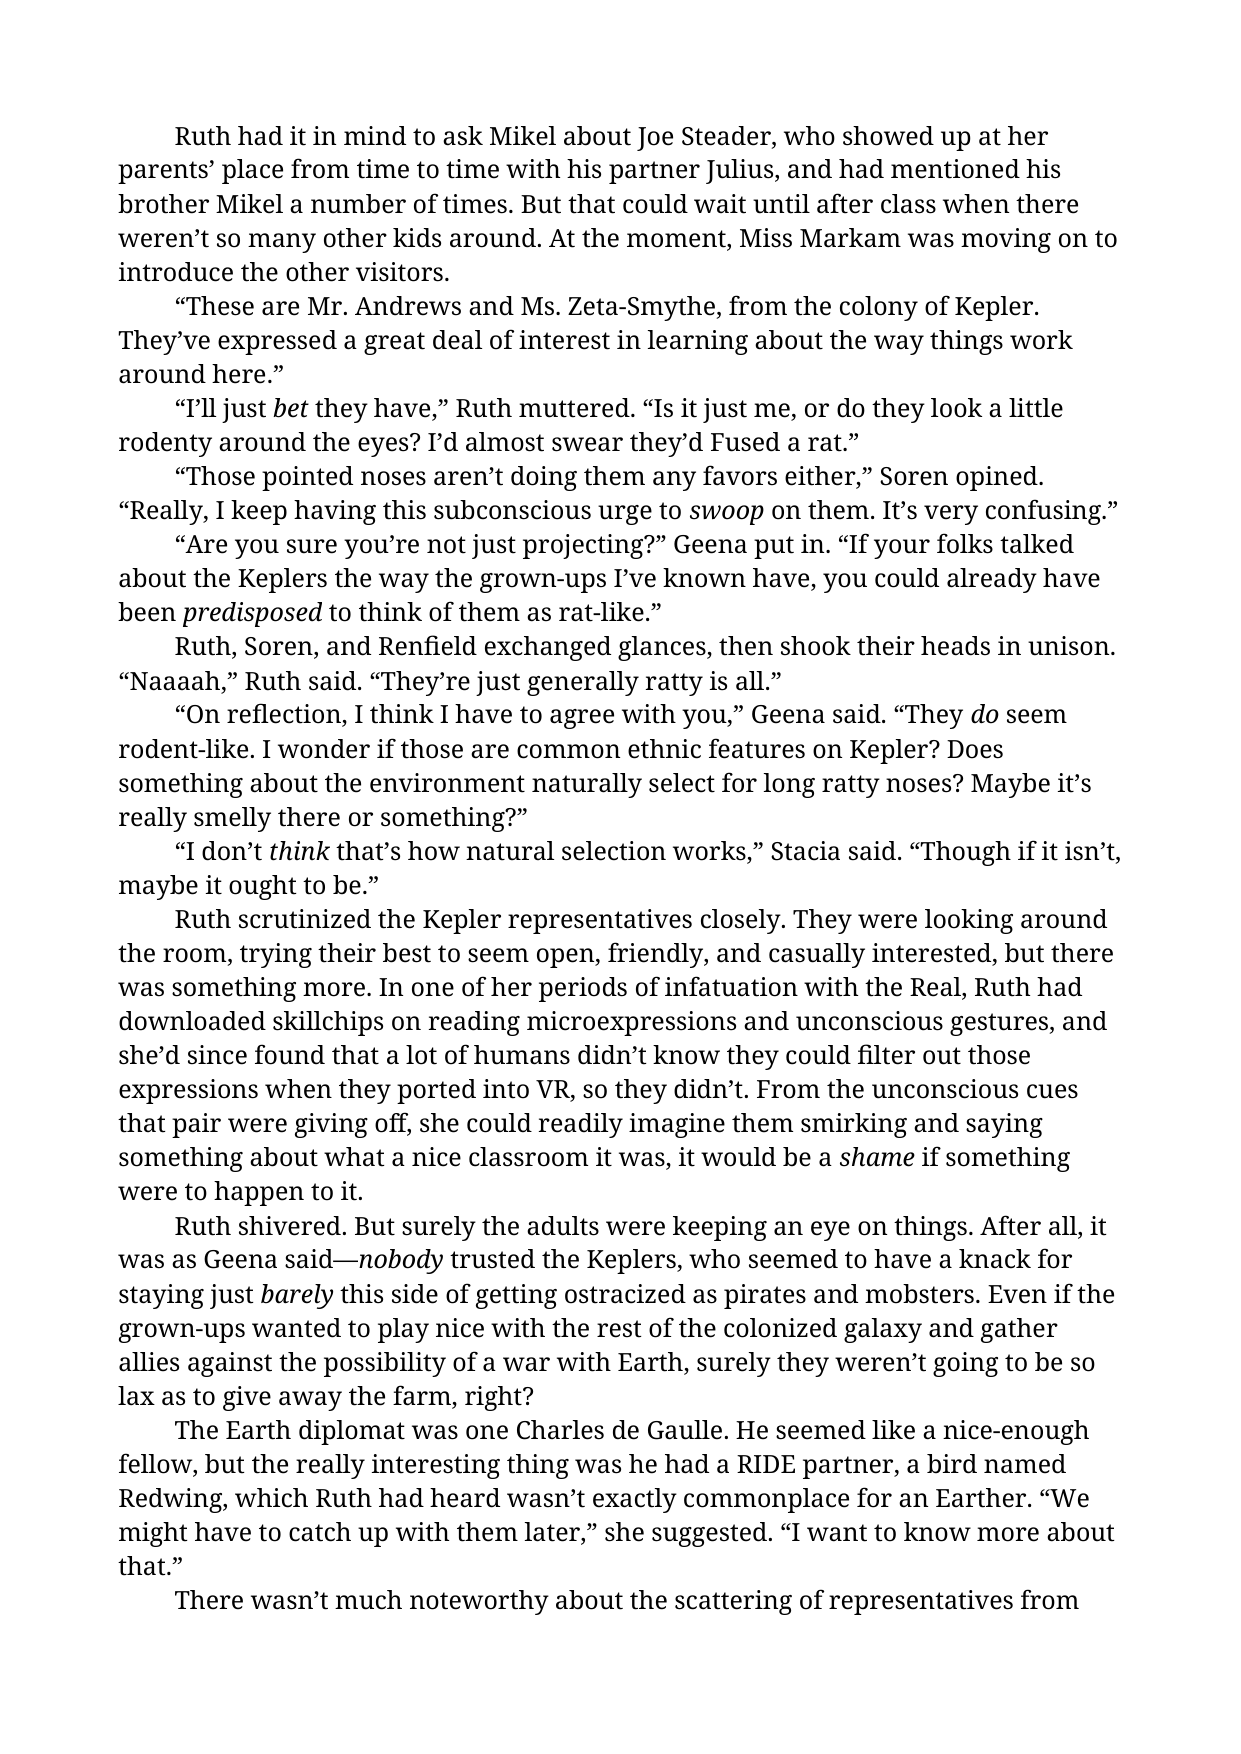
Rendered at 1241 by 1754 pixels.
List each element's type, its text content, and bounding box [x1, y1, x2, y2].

text “I’ll just bet they have,” Ruth muttered. “Is it just me, or do they look a little rodenty around the eyes? I’d almost swear they’d Fused a rat.” [118, 391, 1122, 459]
text “These are Mr. Andrews and Ms. Zeta-Smythe, from the colony of Kepler. They’ve expressed a great deal of interest in learning about the way things work around here.” [118, 288, 1122, 391]
text “Are you sure you’re not just projecting?” Geena put in. “If your folks talked about the Keplers the way the grown-ups I’ve known have, you could already have been predisposed to think of them as rat-like.” [118, 527, 1122, 629]
text Ruth, Soren, and Renfield exchanged glances, then shook their heads in unison. “Naaaah,” Ruth said. “They’re just generally ratty is all.” [118, 629, 1122, 697]
text Ruth shivered. But surely the adults were keeping an eye on things. After all, it was as Geena said—nobody trusted the Keplers, who seemed to have a knack for staying just barely this side of getting ostracized as pirates and mobsters. Even if the grown-ups wanted to play nice with the rest of the colonized galaxy and gather allies against the possibility of a war with Earth, surely they weren’t going to be so lax as to give away the farm, right? [118, 1208, 1122, 1412]
text There wasn’t much noteworthy about the scattering of representatives from [118, 1583, 1122, 1617]
text Ruth had it in mind to ask Mikel about Joe Steader, who showed up at her parents’ place from time to time with his partner Julius, and had mentioned his brother Mikel a number of times. But that could wait until after class when there weren’t so many other kids around. At the moment, Miss Markam was moving on to introduce the other visitors. [118, 118, 1122, 288]
text Ruth scrutinized the Kepler representatives closely. They were looking around the room, trying their best to seem open, friendly, and casually interested, but there was something more. In one of her periods of infatuation with the Real, Ruth had downloaded skillchips on reading microexpressions and unconscious gestures, and she’d since found that a lot of humans didn’t know they could filter out those expressions when they ported into VR, so they didn’t. From the unconscious cues that pair were giving off, she could readily imagine them smirking and saying something about what a nice classroom it was, it would be a shame if something were to happen to it. [118, 902, 1122, 1208]
text “Those pointed noses aren’t doing them any favors either,” Soren opined. “Really, I keep having this subconscious urge to swoop on them. It’s very confusing.” [118, 459, 1122, 527]
text “I don’t think that’s how natural selection works,” Stacia said. “Though if it isn’t, maybe it ought to be.” [118, 833, 1122, 902]
text “On reflection, I think I have to agree with you,” Geena said. “They do seem rodent-like. I wonder if those are common ethnic features on Kepler? Does something about the environment naturally select for long ratty noses? Maybe it’s really smelly there or something?” [118, 697, 1122, 833]
text The Earth diplomat was one Charles de Gaulle. He seemed like a nice-enough fellow, but the really interesting thing was he had a RIDE partner, a bird named Redwing, which Ruth had heard wasn’t exactly commonplace for an Earther. “We might have to catch up with them later,” she suggested. “I want to know more about that.” [118, 1412, 1122, 1583]
